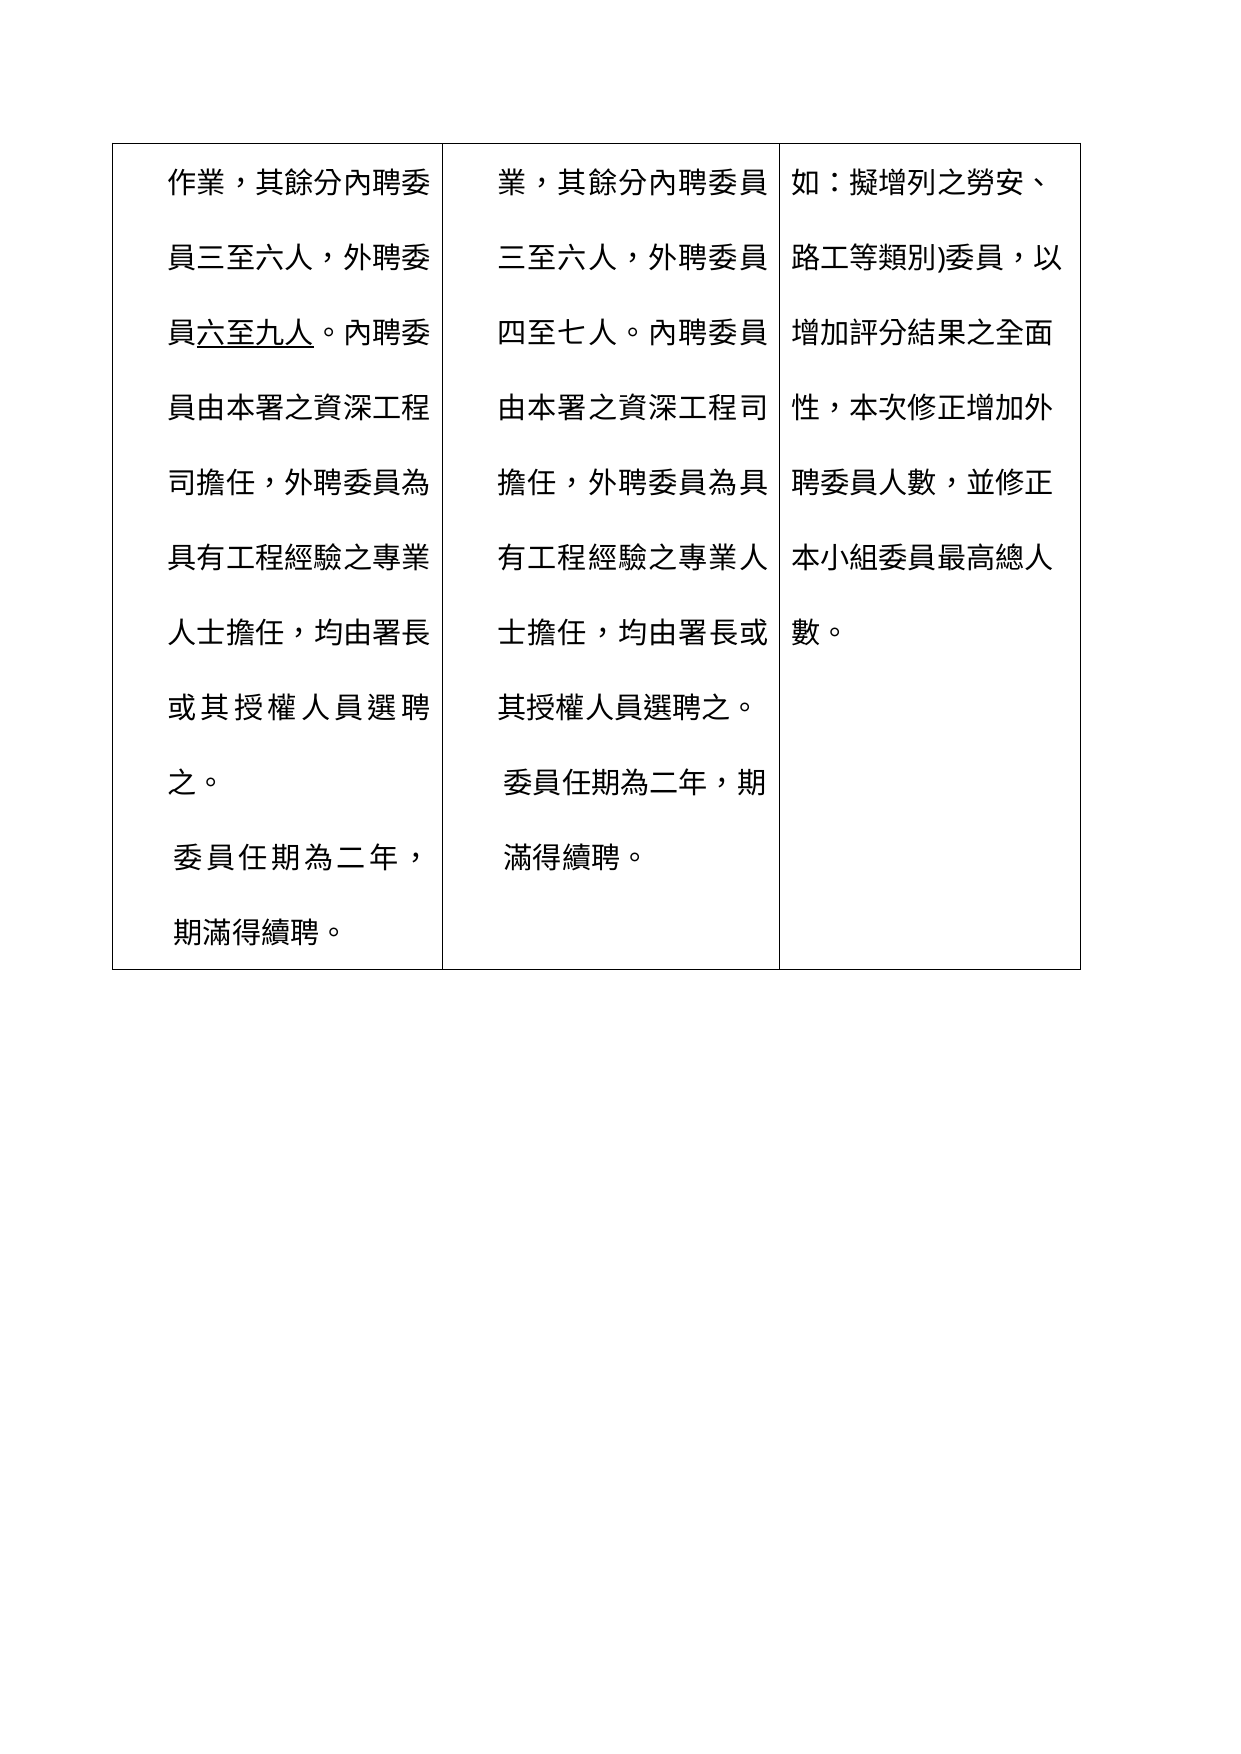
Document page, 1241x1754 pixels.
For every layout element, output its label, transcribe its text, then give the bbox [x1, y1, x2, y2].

table_cell 作業，其餘分內聘委員三至六人，外聘委員六至九人。內聘委員由本署之資深工程司擔任，外聘委員為具有工程經驗之專業人士擔任，均由署長或其授權人員選聘之。 委員任期為二年，期滿得續聘。 [113, 144, 442, 969]
table_cell 業，其餘分內聘委員三至六人，外聘委員四至七人。內聘委員由本署之資深工程司擔任，外聘委員為具有工程經驗之專業人士擔任，均由署長或其授權人員選聘之。 委員任期為二年，期滿得續聘。 [443, 144, 779, 969]
table_cell 如：擬增列之勞安、路工等類別)委員，以增加評分結果之全面性，本次修正增加外聘委員人數，並修正本小組委員最高總人數。 [780, 144, 1080, 969]
